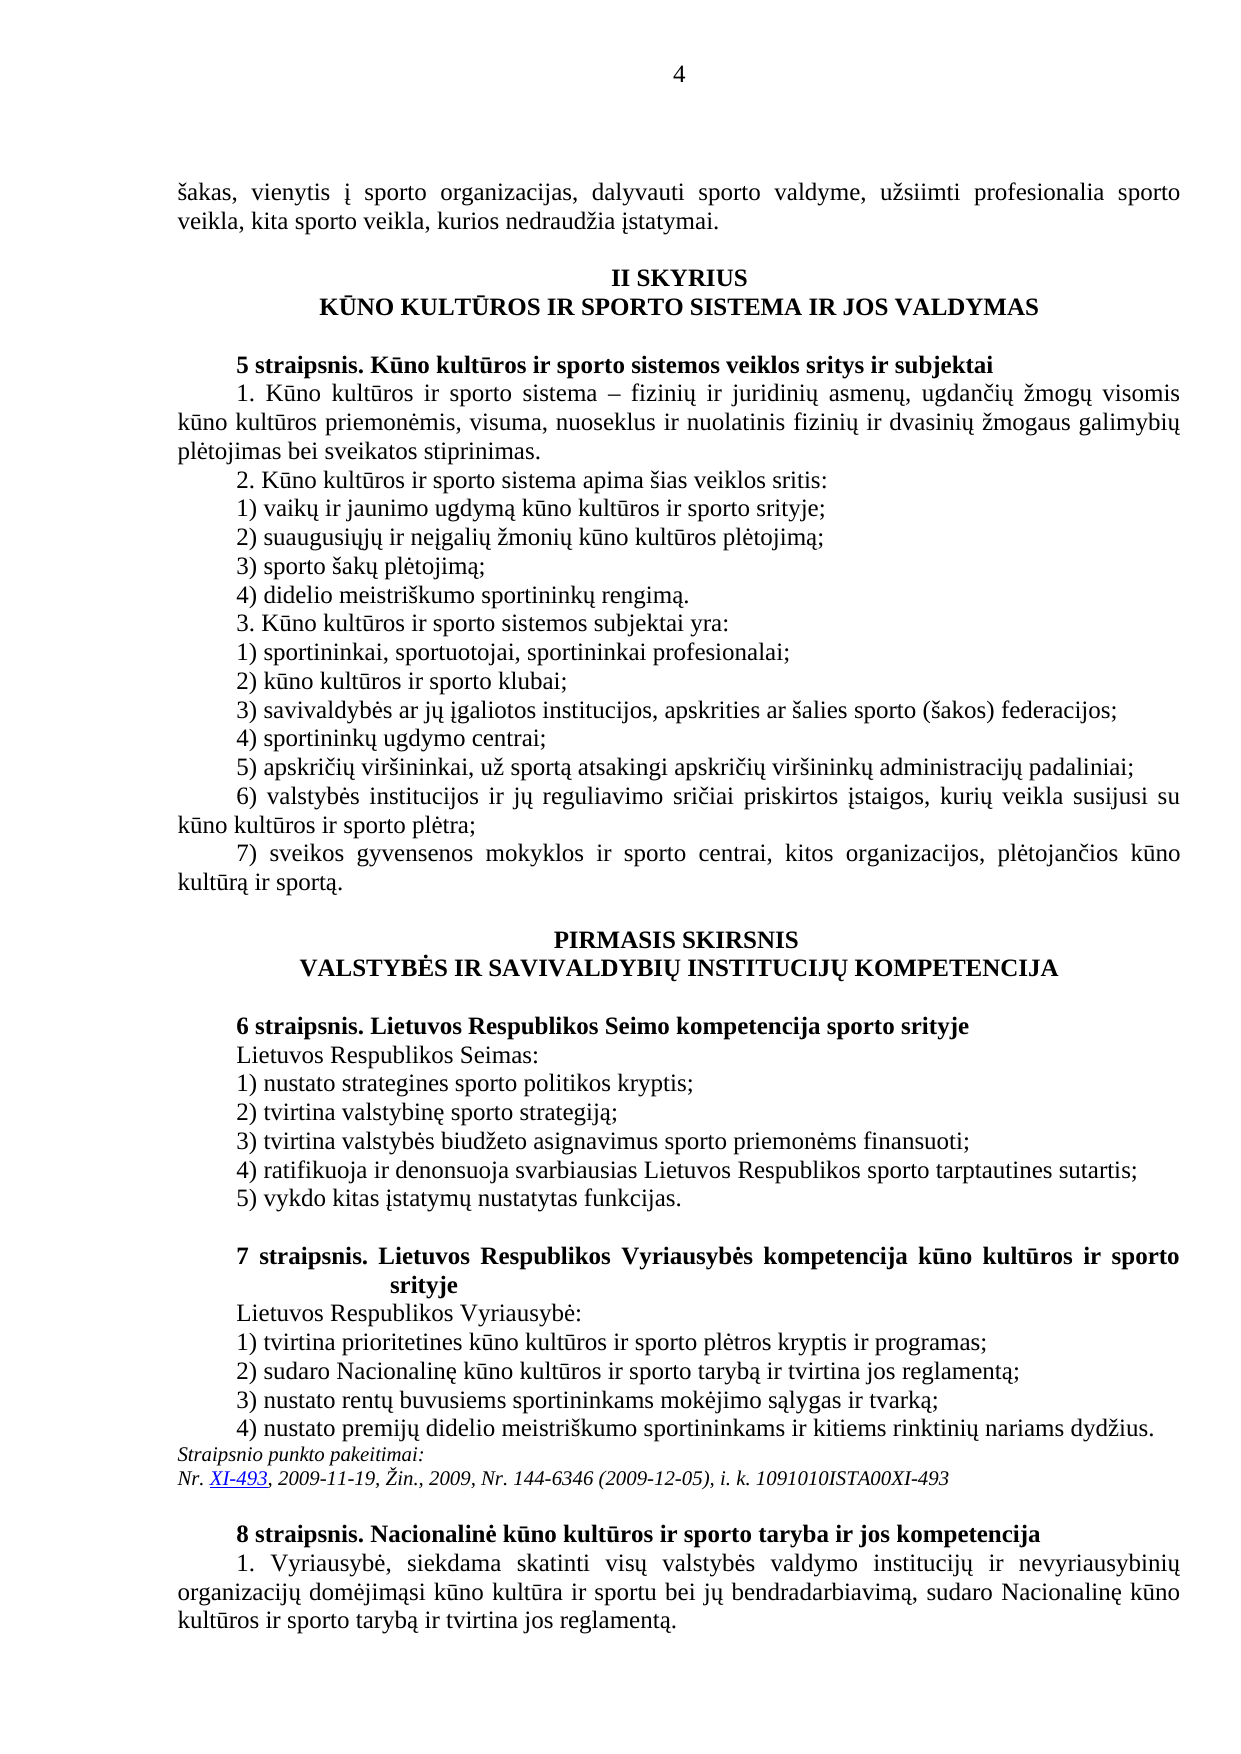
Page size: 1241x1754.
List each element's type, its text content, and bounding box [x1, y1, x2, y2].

text 3) sporto šakų plėtojimą; [177, 551, 1181, 580]
text 1) sportininkai, sportuotojai, sportininkai profesionalai; [177, 637, 1181, 666]
text 2) sudaro Nacionalinę kūno kultūros ir sporto tarybą ir tvirtina jos reglamentą; [177, 1356, 1181, 1385]
text 1) tvirtina prioritetines kūno kultūros ir sporto plėtros kryptis ir programas; [177, 1327, 1181, 1356]
text PIRMASIS SKIRSNIS [177, 925, 1181, 953]
text 6 straipsnis. Lietuvos Respublikos Seimo kompetencija sporto srityje [177, 1011, 1181, 1040]
text 5) apskričių viršininkai, už sportą atsakingi apskričių viršininkų administracijų padaliniai; [177, 752, 1181, 781]
text 4) sportininkų ugdymo centrai; [177, 723, 1181, 752]
text 1) nustato strategines sporto politikos kryptis; [177, 1068, 1181, 1097]
text 3) nustato rentų buvusiems sportininkams mokėjimo sąlygas ir tvarką; [177, 1385, 1181, 1413]
text 3. Kūno kultūros ir sporto sistemos subjektai yra: [177, 608, 1181, 637]
text 2. Kūno kultūros ir sporto sistema apima šias veiklos sritis: [177, 465, 1181, 493]
text 4) nustato premijų didelio meistriškumo sportininkams ir kitiems rinktinių nariams dydžius. [177, 1413, 1181, 1442]
text 2) suaugusiųjų ir neįgalių žmonių kūno kultūros plėtojimą; [177, 522, 1181, 551]
text II SKYRIUS [177, 263, 1181, 292]
text 6) valstybės institucijos ir jų reguliavimo sričiai priskirtos įstaigos, kurių veikla susijusi su kūno kultūros ir sporto plėtra; [177, 781, 1181, 838]
text VALSTYBĖS IR SAVIVALDYBIŲ INSTITUCIJŲ KOMPETENCIJA [177, 953, 1181, 982]
text 2) tvirtina valstybinę sporto strategiją; [177, 1097, 1181, 1126]
text 1. Vyriausybė, siekdama skatinti visų valstybės valdymo institucijų ir nevyriausybinių organizacijų domėjimąsi kūno kultūra ir sportu bei jų bendradarbiavimą, sudaro Nacionalinę kūno kultūros ir sporto tarybą ir tvirtina jos reglamentą. [177, 1548, 1181, 1634]
text Nr. XI-493, 2009-11-19, Žin., 2009, Nr. 144-6346 (2009-12-05), i. k. 1091010ISTA00XI-493 [177, 1466, 1181, 1490]
text 4) didelio meistriškumo sportininkų rengimą. [177, 580, 1181, 608]
text 3) tvirtina valstybės biudžeto asignavimus sporto priemonėms finansuoti; [177, 1126, 1181, 1155]
text 3) savivaldybės ar jų įgaliotos institucijos, apskrities ar šalies sporto (šakos) federacijos; [177, 695, 1181, 723]
text Lietuvos Respublikos Seimas: [177, 1040, 1181, 1068]
text 5 straipsnis. Kūno kultūros ir sporto sistemos veiklos sritys ir subjektai [177, 350, 1181, 378]
text šakas, vienytis į sporto organizacijas, dalyvauti sporto valdyme, užsiimti profesionalia sporto veikla, kita sporto veikla, kurios nedraudžia įstatymai. [177, 177, 1181, 235]
text Straipsnio punkto pakeitimai: [177, 1442, 1181, 1466]
text 7 straipsnis. Lietuvos Respublikos Vyriausybės kompetencija kūno kultūros ir sporto srityje [236, 1241, 1181, 1298]
text 8 straipsnis. Nacionalinė kūno kultūros ir sporto taryba ir jos kompetencija [177, 1519, 1181, 1548]
text Lietuvos Respublikos Vyriausybė: [177, 1298, 1181, 1327]
text 2) kūno kultūros ir sporto klubai; [177, 666, 1181, 695]
text 1. Kūno kultūros ir sporto sistema – fizinių ir juridinių asmenų, ugdančių žmogų visomis kūno kultūros priemonėmis, visuma, nuoseklus ir nuolatinis fizinių ir dvasinių žmogaus galimybių plėtojimas bei sveikatos stiprinimas. [177, 378, 1181, 465]
text KŪNO KULTŪROS IR SPORTO SISTEMA IR JOS VALDYMAS [177, 292, 1181, 321]
text 5) vykdo kitas įstatymų nustatytas funkcijas. [177, 1183, 1181, 1212]
text 4) ratifikuoja ir denonsuoja svarbiausias Lietuvos Respublikos sporto tarptautines sutartis; [177, 1155, 1181, 1183]
text 7) sveikos gyvensenos mokyklos ir sporto centrai, kitos organizacijos, plėtojančios kūno kultūrą ir sportą. [177, 838, 1181, 896]
text 1) vaikų ir jaunimo ugdymą kūno kultūros ir sporto srityje; [177, 493, 1181, 522]
